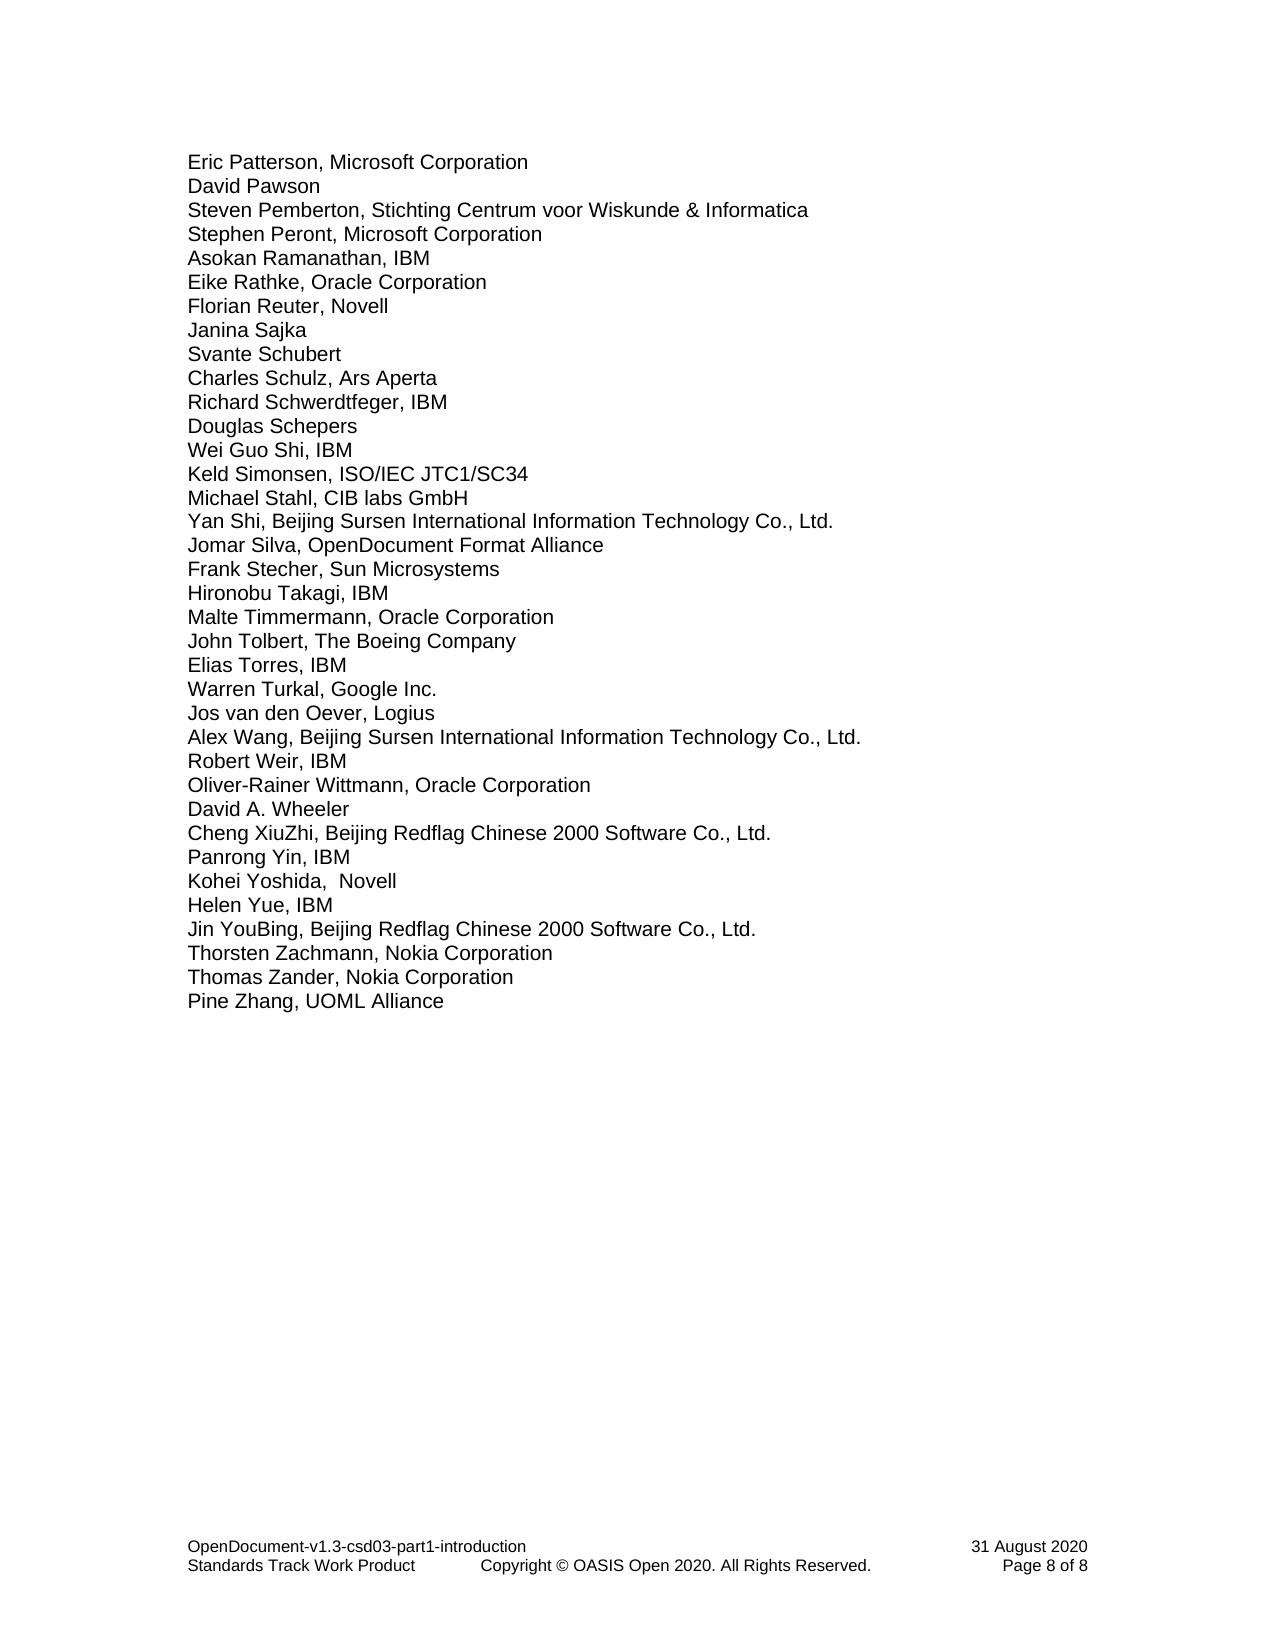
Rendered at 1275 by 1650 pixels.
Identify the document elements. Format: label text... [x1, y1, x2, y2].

text Douglas Schepers [187, 413, 1088, 437]
text Eric Patterson, Microsoft Corporation [187, 150, 1088, 174]
text Svante Schubert [187, 342, 1088, 366]
text Wei Guo Shi, IBM [187, 437, 1088, 461]
text Panrong Yin, IBM [187, 845, 1088, 869]
text Thorsten Zachmann, Nokia Corporation [187, 941, 1088, 964]
text Eike Rathke, Oracle Corporation [187, 270, 1088, 294]
text Helen Yue, IBM [187, 893, 1088, 917]
text Warren Turkal, Google Inc. [187, 677, 1088, 701]
text Jomar Silva, OpenDocument Format Alliance [187, 533, 1088, 557]
text Janina Sajka [187, 318, 1088, 342]
text Florian Reuter, Novell [187, 294, 1088, 318]
text Jin YouBing, Beijing Redflag Chinese 2000 Software Co., Ltd. [187, 917, 1088, 941]
text Cheng XiuZhi, Beijing Redflag Chinese 2000 Software Co., Ltd. [187, 821, 1088, 845]
text Robert Weir, IBM [187, 749, 1088, 773]
text Steven Pemberton, Stichting Centrum voor Wiskunde & Informatica [187, 198, 1088, 222]
text Kohei Yoshida, Novell [187, 869, 1088, 893]
text David Pawson [187, 174, 1088, 198]
text Thomas Zander, Nokia Corporation [187, 964, 1088, 988]
text Keld Simonsen, ISO/IEC JTC1/SC34 [187, 461, 1088, 485]
text Asokan Ramanathan, IBM [187, 246, 1088, 270]
text Oliver-Rainer Wittmann, Oracle Corporation [187, 773, 1088, 797]
text Hironobu Takagi, IBM [187, 581, 1088, 605]
text Jos van den Oever, Logius [187, 701, 1088, 725]
text Malte Timmermann, Oracle Corporation [187, 605, 1088, 629]
text Michael Stahl, CIB labs GmbH [187, 485, 1088, 509]
text Charles Schulz, Ars Aperta [187, 366, 1088, 389]
text John Tolbert, The Boeing Company [187, 629, 1088, 653]
text Elias Torres, IBM [187, 653, 1088, 677]
text Yan Shi, Beijing Sursen International Information Technology Co., Ltd. [187, 509, 1088, 533]
text Alex Wang, Beijing Sursen International Information Technology Co., Ltd. [187, 725, 1088, 749]
text Frank Stecher, Sun Microsystems [187, 557, 1088, 581]
text Richard Schwerdtfeger, IBM [187, 389, 1088, 413]
text Pine Zhang, UOML Alliance [187, 988, 1088, 1012]
text David A. Wheeler [187, 797, 1088, 821]
text Stephen Peront, Microsoft Corporation [187, 222, 1088, 246]
